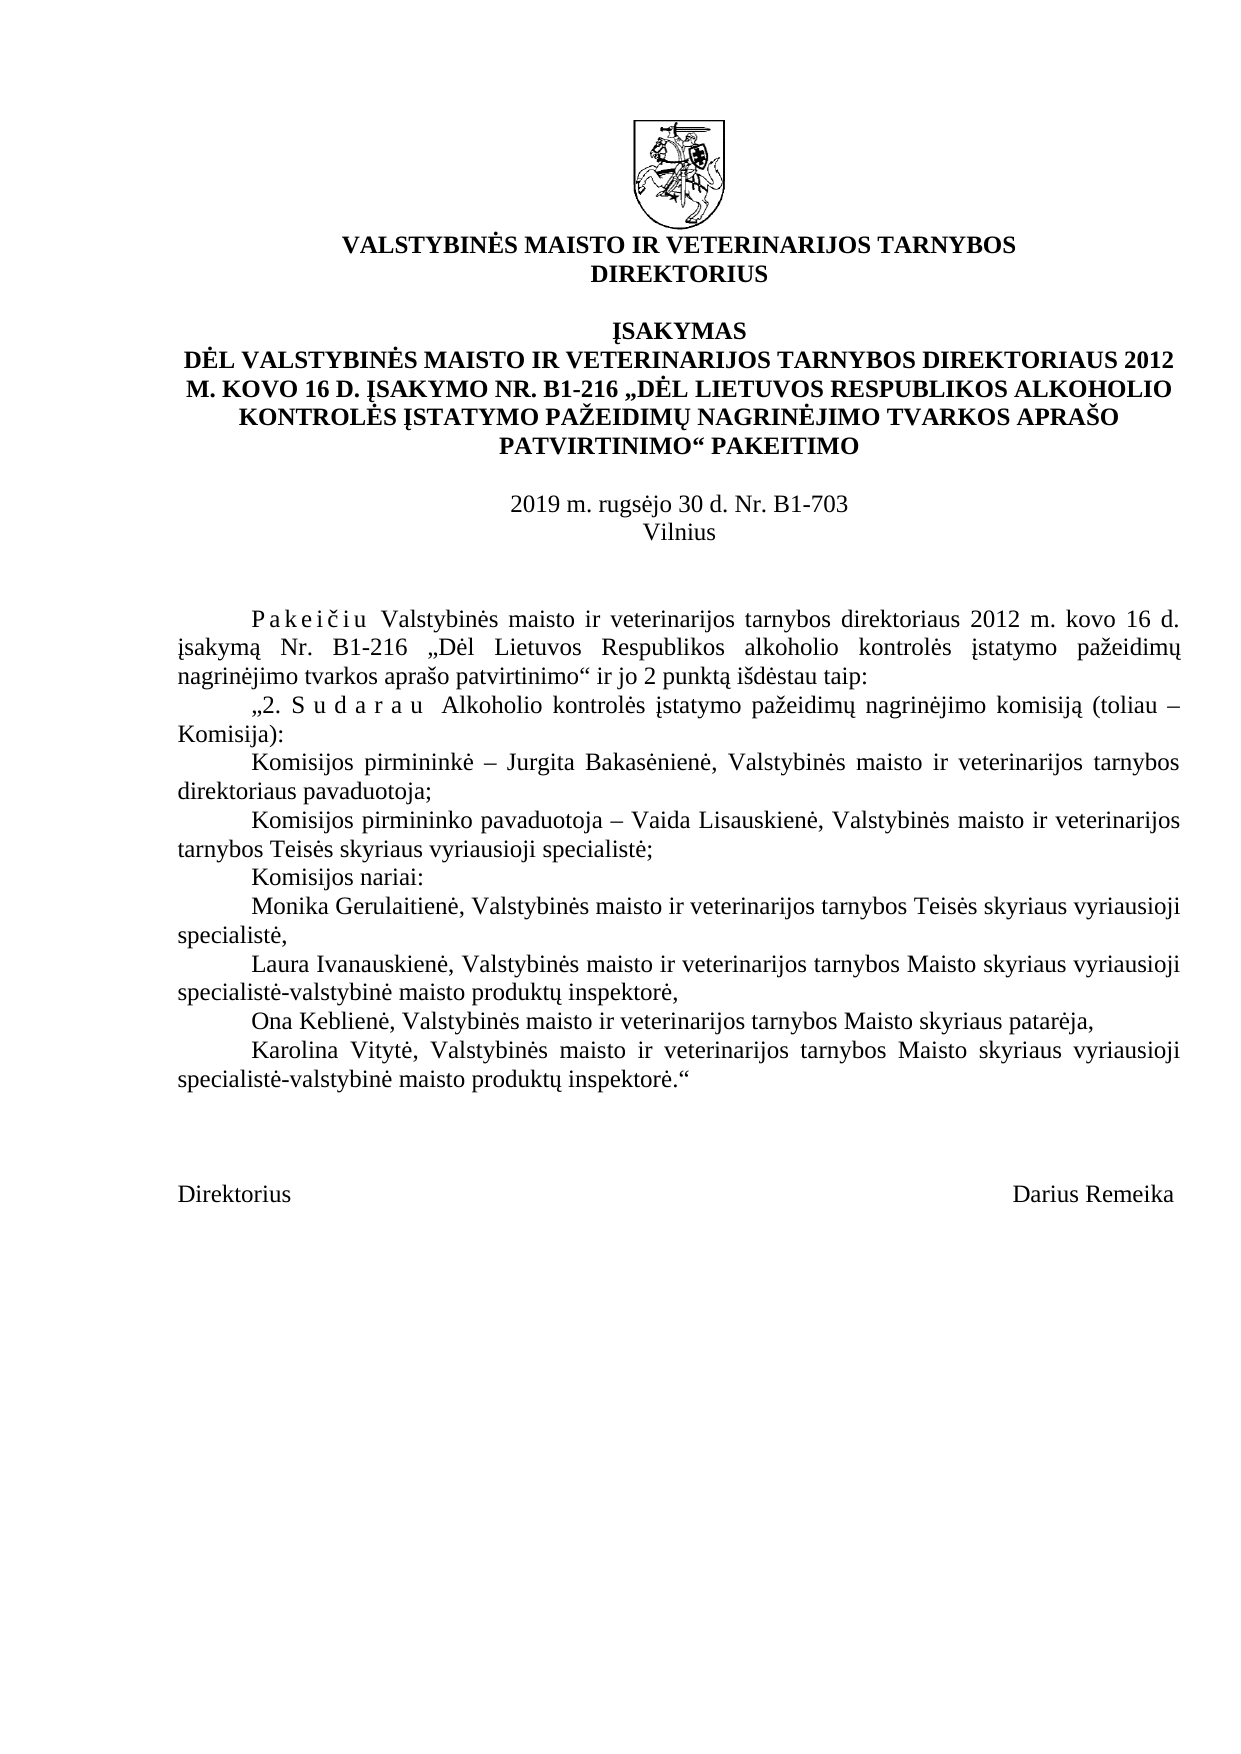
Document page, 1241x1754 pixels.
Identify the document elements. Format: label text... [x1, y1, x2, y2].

text Direktorius Darius Remeika [177, 1179, 1181, 1207]
text Vilnius [177, 517, 1181, 546]
text Ona Keblienė, Valstybinės maisto ir veterinarijos tarnybos Maisto skyriaus patarėja, [177, 1006, 1181, 1035]
text Monika Gerulaitienė, Valstybinės maisto ir veterinarijos tarnybos Teisės skyriaus vyriausioji specialistė, [177, 891, 1181, 949]
text Pakeičiu Valstybinės maisto ir veterinarijos tarnybos direktoriaus 2012 m. kovo 16 d. įsakymą Nr. B1-216 „Dėl Lietuvos Respublikos alkoholio kontrolės įstatymo pažeidimų nagrinėjimo tvarkos aprašo patvirtinimo“ ir jo 2 punktą išdėstau taip: [177, 604, 1181, 690]
text Karolina Vitytė, Valstybinės maisto ir veterinarijos tarnybos Maisto skyriaus vyriausioji specialistė-valstybinė maisto produktų inspektorė.“ [177, 1035, 1181, 1092]
text „2. Sudarau Alkoholio kontrolės įstatymo pažeidimų nagrinėjimo komisiją (toliau – Komisija): [177, 690, 1181, 747]
text Komisijos nariai: [177, 862, 1181, 891]
text ĮSAKYMAS [177, 316, 1181, 345]
text Laura Ivanauskienė, Valstybinės maisto ir veterinarijos tarnybos Maisto skyriaus vyriausioji specialistė-valstybinė maisto produktų inspektorė, [177, 949, 1181, 1006]
text Komisijos pirmininkė – Jurgita Bakasėnienė, Valstybinės maisto ir veterinarijos tarnybos direktoriaus pavaduotoja; [177, 747, 1181, 805]
text DIREKTORIUS [177, 259, 1181, 287]
text 2019 m. rugsėjo 30 d. Nr. B1-703 [177, 489, 1181, 517]
text Komisijos pirmininko pavaduotoja – Vaida Lisauskienė, Valstybinės maisto ir veterinarijos tarnybos Teisės skyriaus vyriausioji specialistė; [177, 805, 1181, 862]
text DĖL VALSTYBINĖS MAISTO IR VETERINARIJOS TARNYBOS DIREKTORIAUS 2012 M. KOVO 16 D. ĮSAKYMO NR. B1-216 „DĖL Lietuvos respublikos alkoholio kontrolės ĮSTATYMO PAŽEIDIMŲ NAGRINĖJIMO tvarkos aprašo patvirtinimo“ PAKEITIMO [177, 345, 1181, 460]
text VALSTYBINĖS MAISTO IR VETERINARIJOS TARNYBOS [177, 230, 1181, 259]
